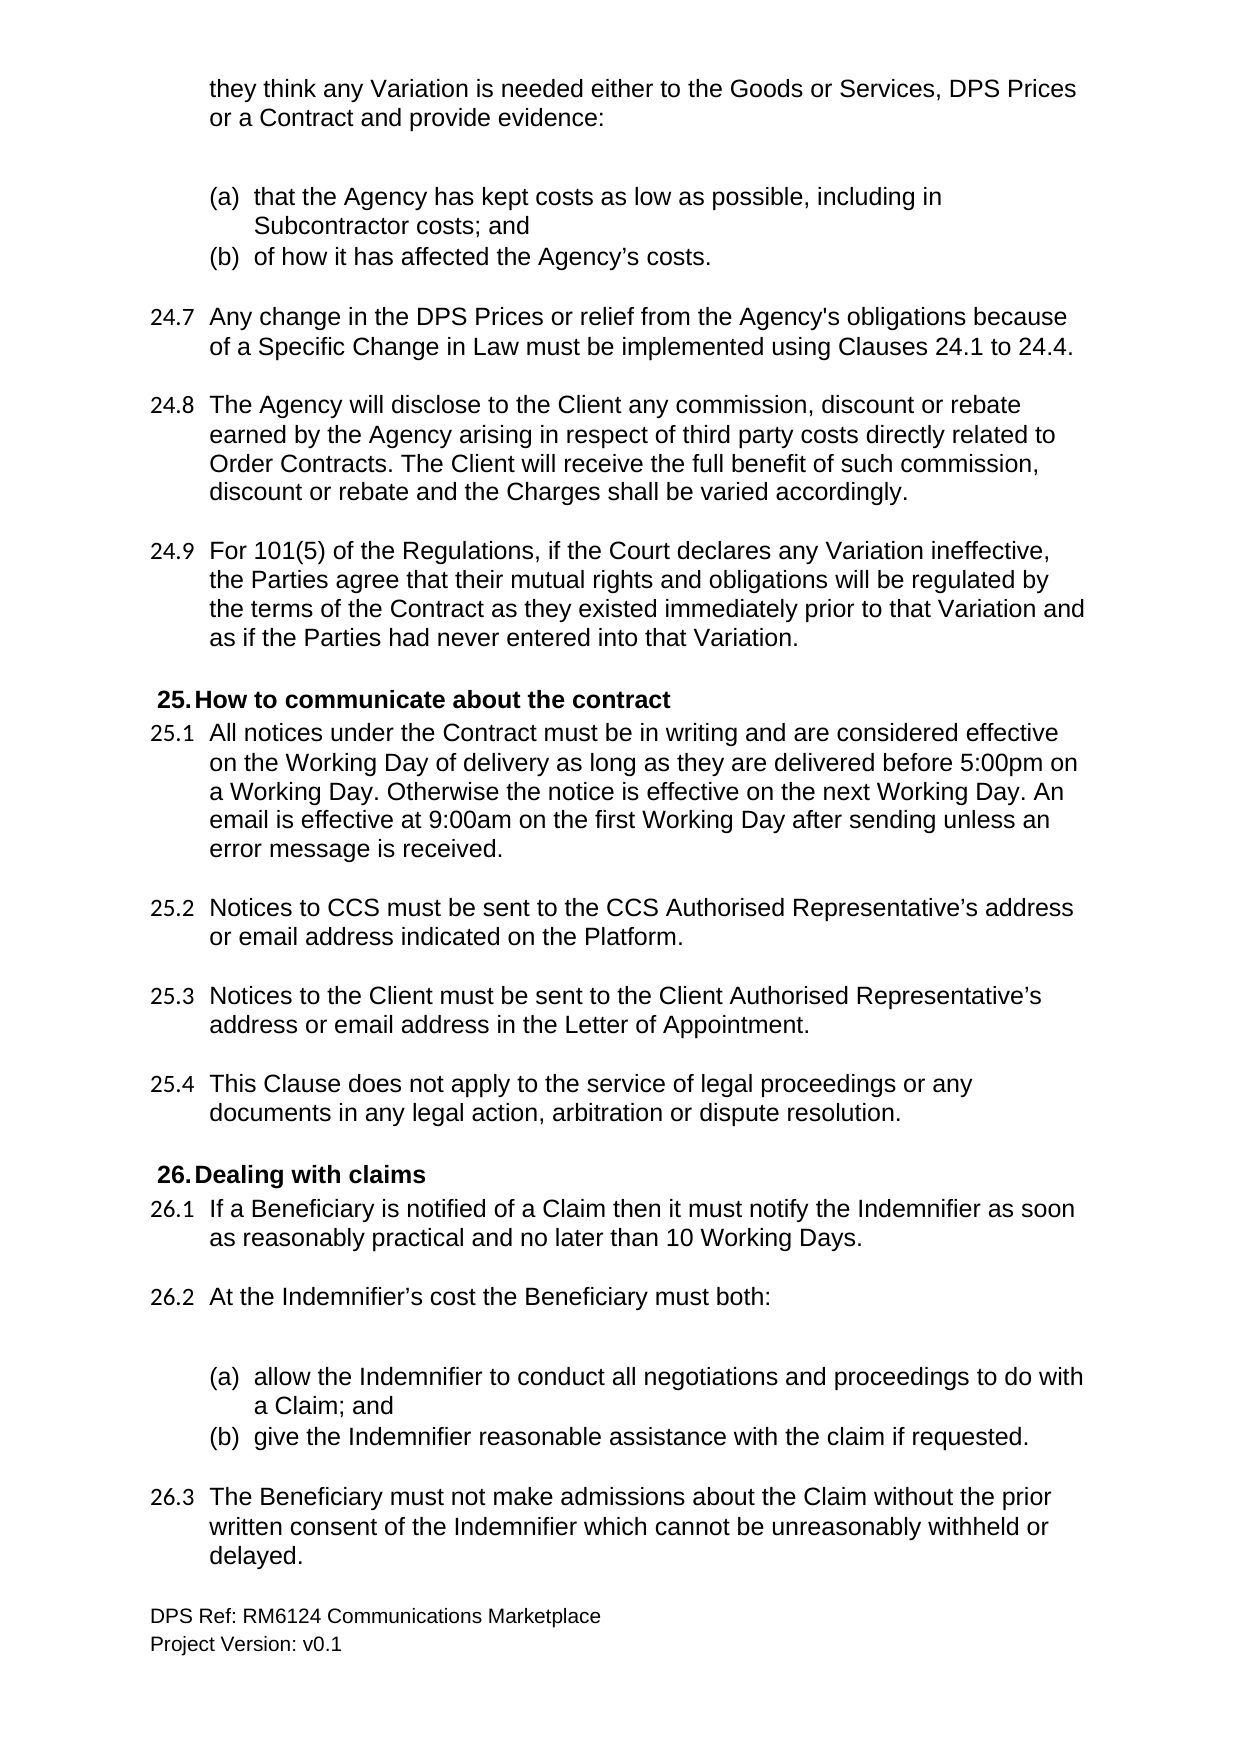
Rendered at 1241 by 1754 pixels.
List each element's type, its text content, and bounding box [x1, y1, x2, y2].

subtitle How to communicate about the contract [157, 684, 1090, 713]
list This Clause does not apply to the service of legal proceedings or any documents in any legal action, arbitration or dispute resolution. [150, 1068, 1090, 1156]
list The Agency will disclose to the Client any commission, discount or rebate earned by the Agency arising in respect of third party costs directly related to Order Contracts. The Client will receive the full benefit of such commission, discount or rebate and the Charges shall be varied accordingly. [150, 389, 1090, 535]
list of how it has affected the Agency’s costs. [209, 242, 1090, 299]
list At the Indemnifier’s cost the Beneficiary must both: [150, 1281, 1090, 1311]
list The Beneficiary must not make admissions about the Claim without the prior written consent of the Indemnifier which cannot be unreasonably withheld or delayed. [150, 1482, 1090, 1598]
list If a Beneficiary is notified of a Claim then it must notify the Indemnifier as soon as reasonably practical and no later than 10 Working Days. [150, 1193, 1090, 1281]
list allow the Indemnifier to conduct all negotiations and proceedings to do with a Claim; and [209, 1362, 1090, 1420]
list Any change in the DPS Prices or relief from the Agency's obligations because of a Specific Change in Law must be implemented using Clauses 24.1 to 24.4. [150, 301, 1090, 389]
list All notices under the Contract must be in writing and are considered effective on the Working Day of delivery as long as they are delivered before 5:00pm on a Working Day. Otherwise the notice is effective on the next Working Day. An email is effective at 9:00am on the first Working Day after sending unless an error message is received. [150, 717, 1090, 892]
subtitle Dealing with claims [157, 1160, 1090, 1189]
list they think any Variation is needed either to the Goods or Services, DPS Prices or a Contract and provide evidence: [150, 74, 1090, 131]
list Notices to CCS must be sent to the CCS Authorised Representative’s address or email address indicated on the Platform. [150, 892, 1090, 980]
list Notices to the Client must be sent to the Client Authorised Representative’s address or email address in the Letter of Appointment. [150, 980, 1090, 1068]
list give the Indemnifier reasonable assistance with the claim if requested. [209, 1422, 1090, 1479]
list that the Agency has kept costs as low as possible, including in Subcontractor costs; and [209, 182, 1090, 240]
list For 101(5) of the Regulations, if the Court declares any Variation ineffective, the Parties agree that their mutual rights and obligations will be regulated by the terms of the Contract as they existed immediately prior to that Variation and as if the Parties had never entered into that Variation. [150, 535, 1090, 680]
